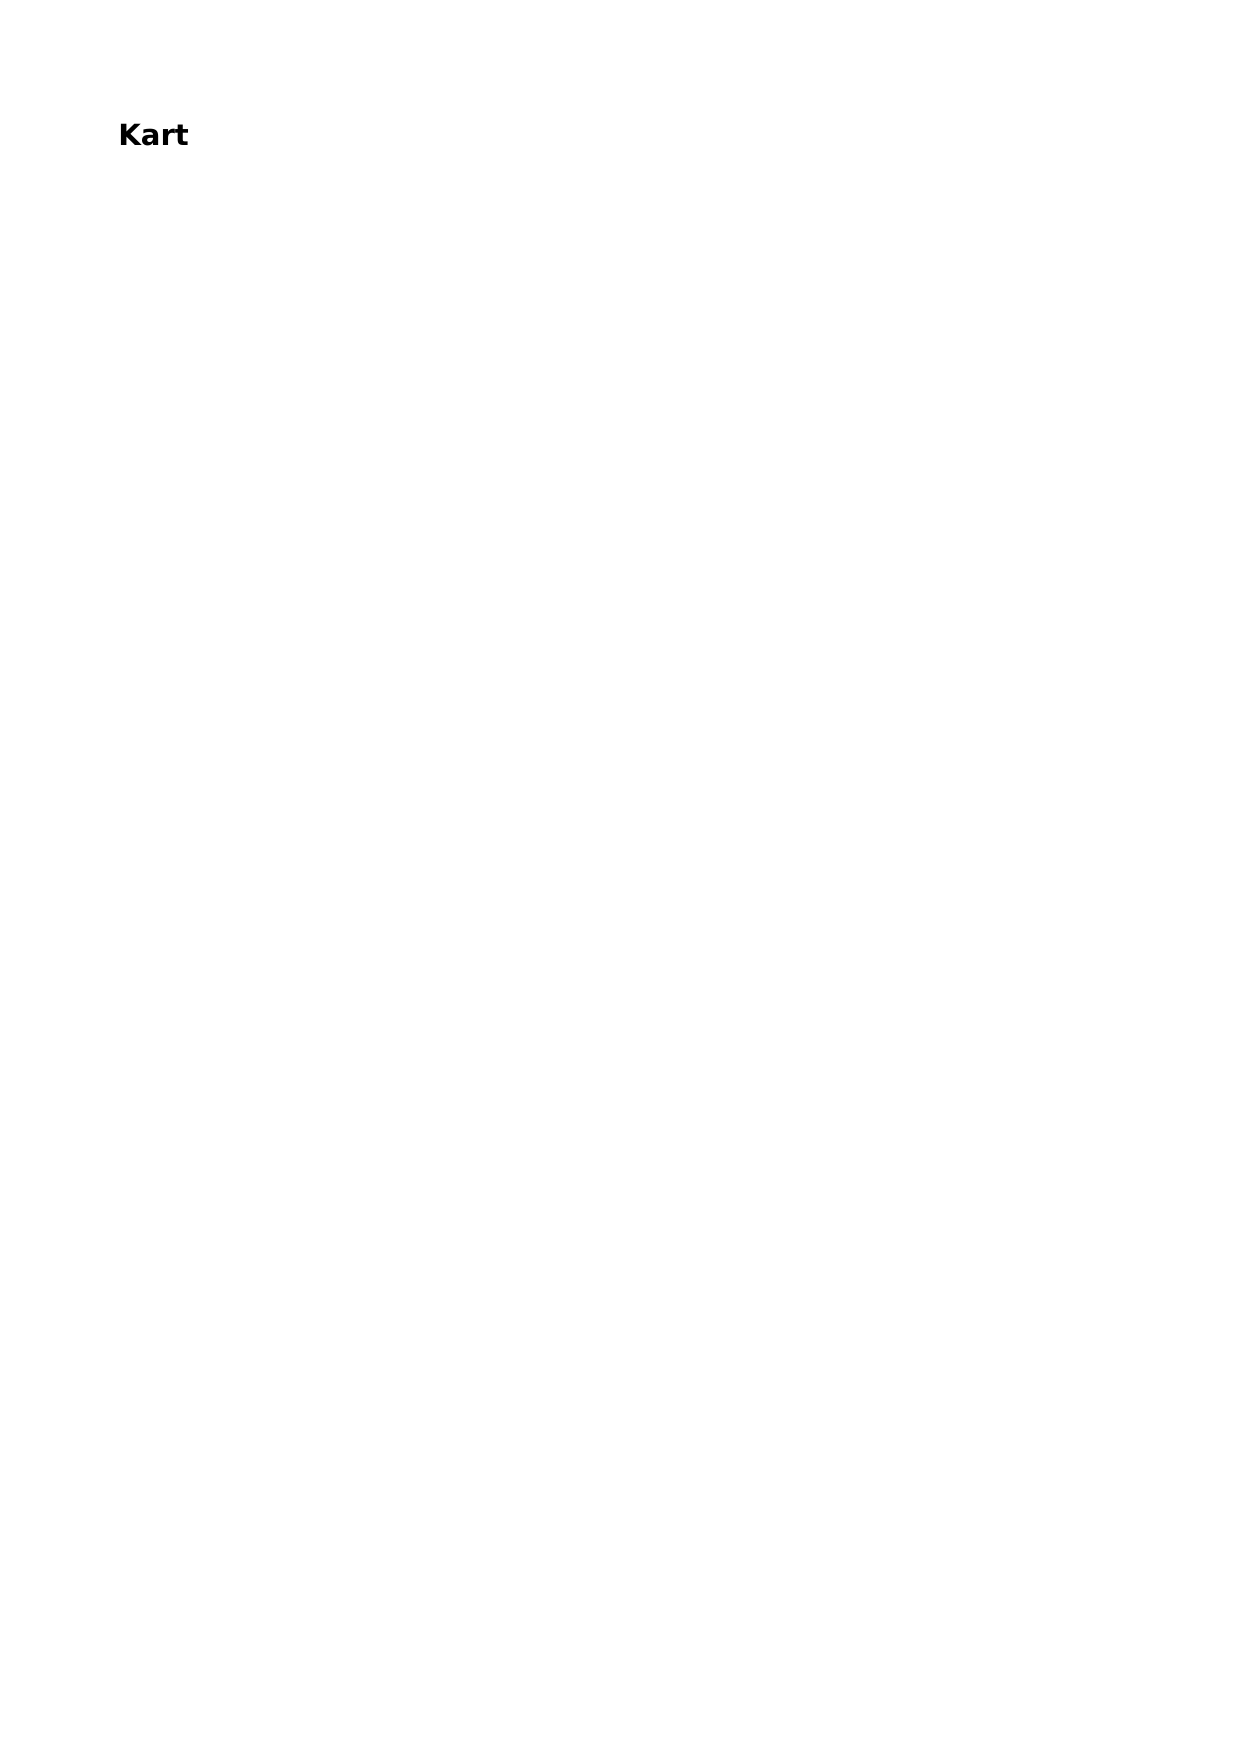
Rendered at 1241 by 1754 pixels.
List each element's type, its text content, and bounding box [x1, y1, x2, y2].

subtitle Kart [118, 118, 1122, 152]
